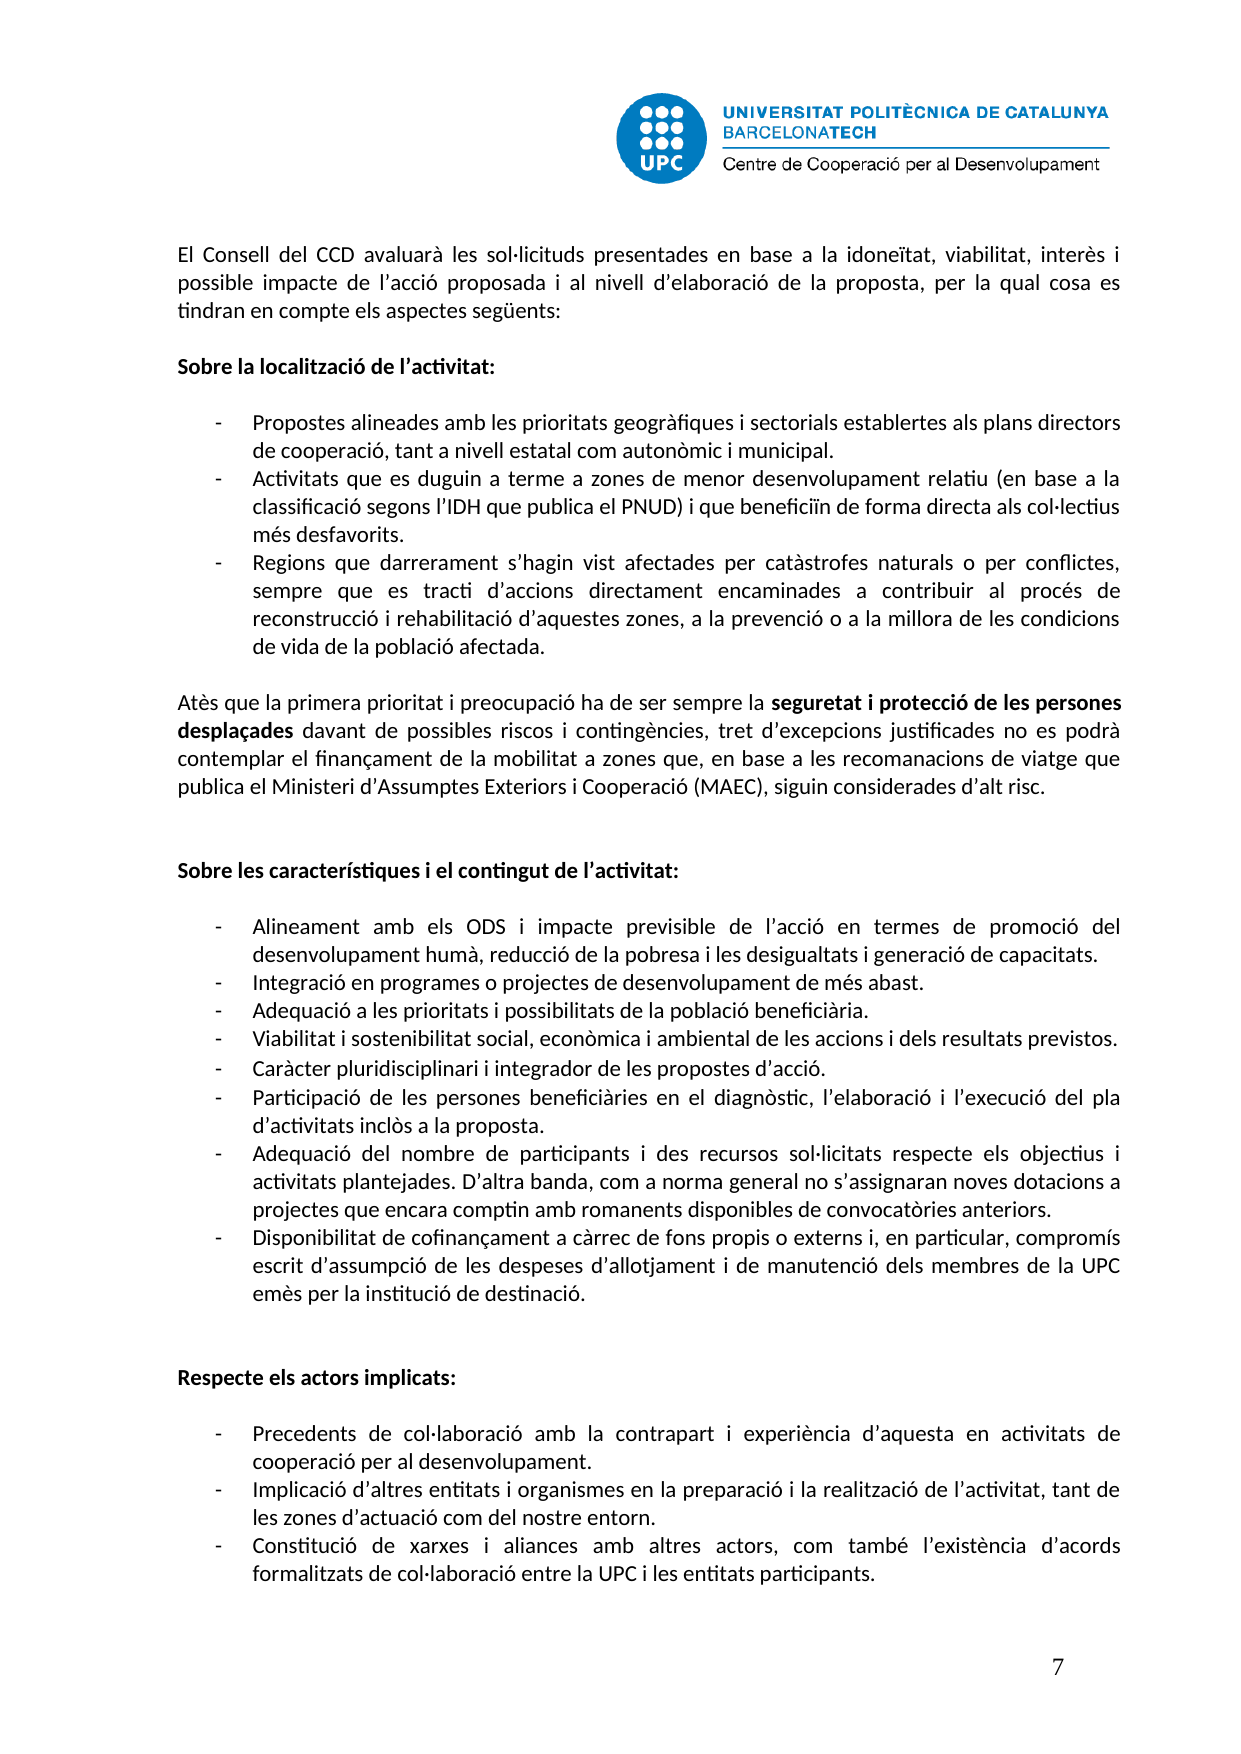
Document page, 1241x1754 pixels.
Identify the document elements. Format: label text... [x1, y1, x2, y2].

list Disponibilitat de cofinançament a càrrec de fons propis o externs i, en particular, compromís escrit d’assumpció de les despeses d’allotjament i de manutenció dels membres de la UPC emès per la institució de destinació. [215, 1223, 1122, 1307]
list Adequació a les prioritats i possibilitats de la població beneficiària. [215, 997, 1122, 1024]
text Sobre les característiques i el contingut de l’activitat: [177, 856, 1122, 884]
list Participació de les persones beneficiàries en el diagnòstic, l’elaboració i l’execució del pla d’activitats inclòs a la proposta. [215, 1083, 1122, 1139]
list Viabilitat i sostenibilitat social, econòmica i ambiental de les accions i dels resultats previstos. [215, 1024, 1122, 1053]
list Propostes alineades amb les prioritats geogràfiques i sectorials establertes als plans directors de cooperació, tant a nivell estatal com autonòmic i municipal. [215, 408, 1122, 464]
picture [603, 73, 1123, 212]
list Precedents de col·laboració amb la contrapart i experiència d’aquesta en activitats de cooperació per al desenvolupament. [215, 1419, 1122, 1475]
list Regions que darrerament s’hagin vist afectades per catàstrofes naturals o per conflictes, sempre que es tracti d’accions directament encaminades a contribuir al procés de reconstrucció i rehabilitació d’aquestes zones, a la prevenció o a la millora de les condicions de vida de la població afectada. [215, 548, 1122, 660]
text Respecte els actors implicats: [177, 1363, 1122, 1391]
list Integració en programes o projectes de desenvolupament de més abast. [215, 968, 1122, 997]
list Constitució de xarxes i aliances amb altres actors, com també l’existència d’acords formalitzats de col·laboració entre la UPC i les entitats participants. [215, 1531, 1122, 1587]
list Adequació del nombre de participants i des recursos sol·licitats respecte els objectius i activitats plantejades. D’altra banda, com a norma general no s’assignaran noves dotacions a projectes que encara comptin amb romanents disponibles de convocatòries anteriors. [215, 1139, 1122, 1223]
text El Consell del CCD avaluarà les sol·licituds presentades en base a la idoneïtat, viabilitat, interès i possible impacte de l’acció proposada i al nivell d’elaboració de la proposta, per la qual cosa es tindran en compte els aspectes següents: [177, 240, 1122, 324]
text Atès que la primera prioritat i preocupació ha de ser sempre la seguretat i protecció de les persones desplaçades davant de possibles riscos i contingències, tret d’excepcions justificades no es podrà contemplar el finançament de la mobilitat a zones que, en base a les recomanacions de viatge que publica el Ministeri d’Assumptes Exteriors i Cooperació (MAEC), siguin considerades d’alt risc. [177, 688, 1122, 800]
list Alineament amb els ODS i impacte previsible de l’acció en termes de promoció del desenvolupament humà, reducció de la pobresa i les desigualtats i generació de capacitats. [215, 912, 1122, 968]
list Caràcter pluridisciplinari i integrador de les propostes d’acció. [215, 1053, 1122, 1083]
list Activitats que es duguin a terme a zones de menor desenvolupament relatiu (en base a la classificació segons l’IDH que publica el PNUD) i que beneficiïn de forma directa als col·lectius més desfavorits. [215, 464, 1122, 548]
list Implicació d’altres entitats i organismes en la preparació i la realització de l’activitat, tant de les zones d’actuació com del nostre entorn. [215, 1475, 1122, 1531]
text Sobre la localització de l’activitat: [177, 352, 1122, 380]
